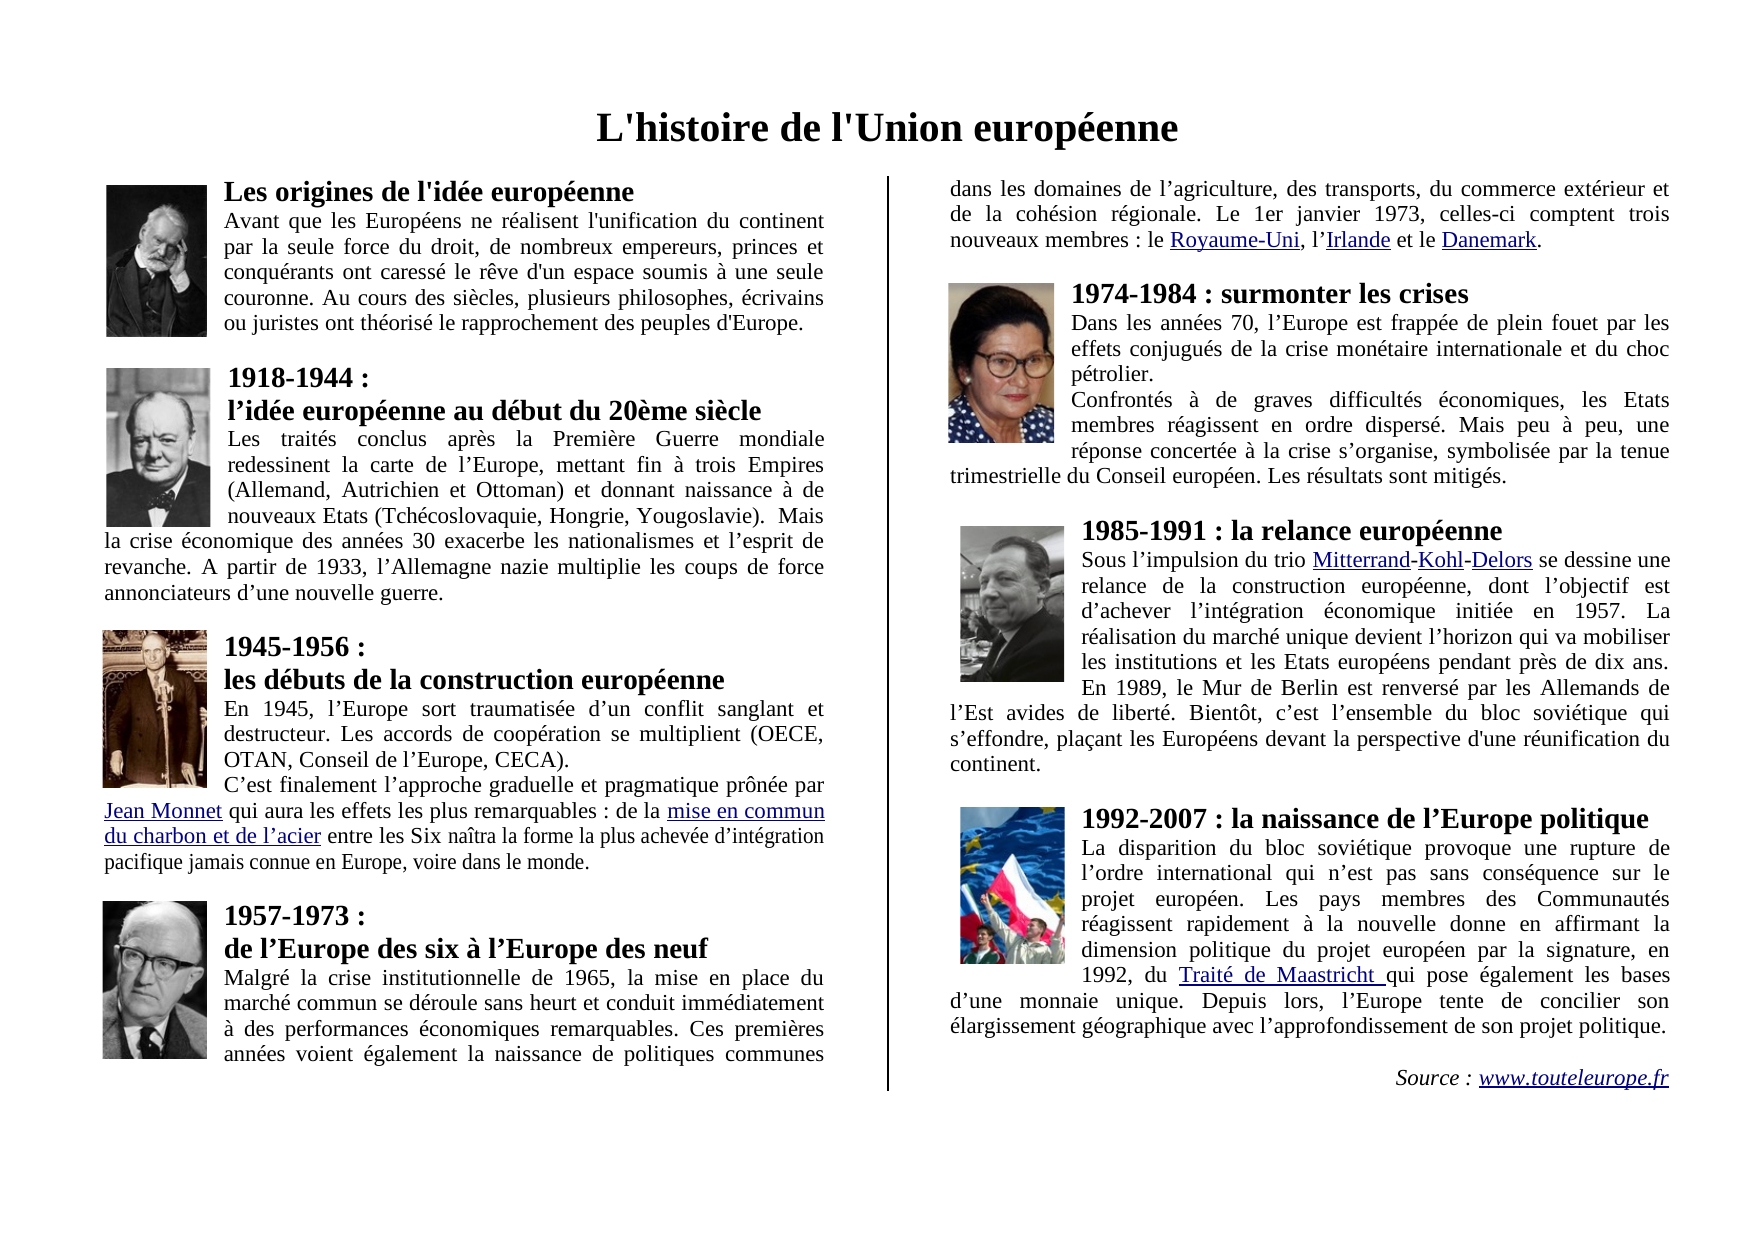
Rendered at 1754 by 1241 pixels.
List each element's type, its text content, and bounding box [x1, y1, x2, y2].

text Sous l’impulsion du trio Mitterrand-Kohl-Delors se dessine une relance de la construction européenne, dont l’objectif est d’achever l’intégration économique initiée en 1957. La réalisation du marché unique devient l’horizon qui va mobiliser les institutions et les Etats européens pendant près de dix ans. En 1989, le Mur de Berlin est renversé par les Allemands de l’Est avides de liberté. Bientôt, c’est l’ensemble du bloc soviétique qui s’effondre, plaçant les Européens devant la perspective d'une réunification du continent. [950, 547, 1671, 777]
text 1992-2007 : la naissance de l’Europe politique [950, 802, 1671, 835]
text 1957-1973 : de l’Europe des six à l’Europe des neuf [104, 900, 825, 965]
picture [960, 807, 1065, 964]
text Malgré la crise institutionnelle de 1965, la mise en place du marché commun se déroule sans heurt et conduit immédiatement à des performances économiques remarquables. Ces premières années voient également la naissance de politiques communes [104, 965, 825, 1067]
text 1974-1984 : surmonter les crises [950, 278, 1671, 310]
text Les traités conclus après la Première Guerre mondiale redessinent la carte de l’Europe, mettant fin à trois Empires (Allemand, Autrichien et Ottoman) et donnant naissance à de nouveaux Etats (Tchécoslovaquie, Hongrie, Yougoslavie). Mais la crise économique des années 30 exacerbe les nationalismes et l’esprit de revanche. A partir de 1933, l’Allemagne nazie multiplie les coups de force annonciateurs d’une nouvelle guerre. [104, 426, 825, 605]
text Les origines de l'idée européenne [104, 176, 825, 208]
picture [102, 630, 207, 788]
text En 1945, l’Europe sort traumatisée d’un conflit sanglant et destructeur. Les accords de coopération se multiplient (OECE, OTAN, Conseil de l’Europe, CECA). C’est finalement l’approche graduelle et pragmatique prônée par Jean Monnet qui aura les effets les plus remarquables : de la mise en commun du charbon et de l’acier entre les Six naîtra la forme la plus achevée d’intégration pacifique jamais connue en Europe, voire dans le monde. [104, 696, 825, 874]
text 1945-1956 : les débuts de la construction européenne [207, 631, 825, 696]
picture [106, 185, 207, 337]
picture [960, 526, 1065, 682]
text 1985-1991 : la relance européenne [950, 514, 1671, 547]
picture [102, 901, 207, 1059]
text La disparition du bloc soviétique provoque une rupture de l’ordre international qui n’est pas sans conséquence sur le projet européen. Les pays membres des Communautés réagissent rapidement à la nouvelle donne en affirmant la dimension politique du projet européen par la signature, en 1992, du Traité de Maastricht qui pose également les bases d’une monnaie unique. Depuis lors, l’Europe tente de concilier son élargissement géographique avec l’approfondissement de son projet politique. [950, 835, 1671, 1039]
text L'histoire de l'Union européenne [104, 104, 1671, 150]
picture [948, 283, 1055, 443]
text 1918-1944 : l’idée européenne au début du 20ème siècle [104, 361, 825, 426]
text Dans les années 70, l’Europe est frappée de plein fouet par les effets conjugués de la crise monétaire internationale et du choc pétrolier. Confrontés à de graves difficultés économiques, les Etats membres réagissent en ordre dispersé. Mais peu à peu, une réponse concertée à la crise s’organise, symbolisée par la tenue trimestrielle du Conseil européen. Les résultats sont mitigés. [950, 310, 1671, 489]
text Source : www.touteleurope.fr [950, 1064, 1671, 1090]
text Avant que les Européens ne réalisent l'unification du continent par la seule force du droit, de nombreux empereurs, princes et conquérants ont caressé le rêve d'un espace soumis à une seule couronne. Au cours des siècles, plusieurs philosophes, écrivains ou juristes ont théorisé le rapprochement des peuples d'Europe. [207, 208, 825, 336]
picture [106, 368, 211, 527]
text dans les domaines de l’agriculture, des transports, du commerce extérieur et de la cohésion régionale. Le 1er janvier 1973, celles-ci comptent trois nouveaux membres : le Royaume-Uni, l’Irlande et le Danemark. [950, 176, 1671, 252]
